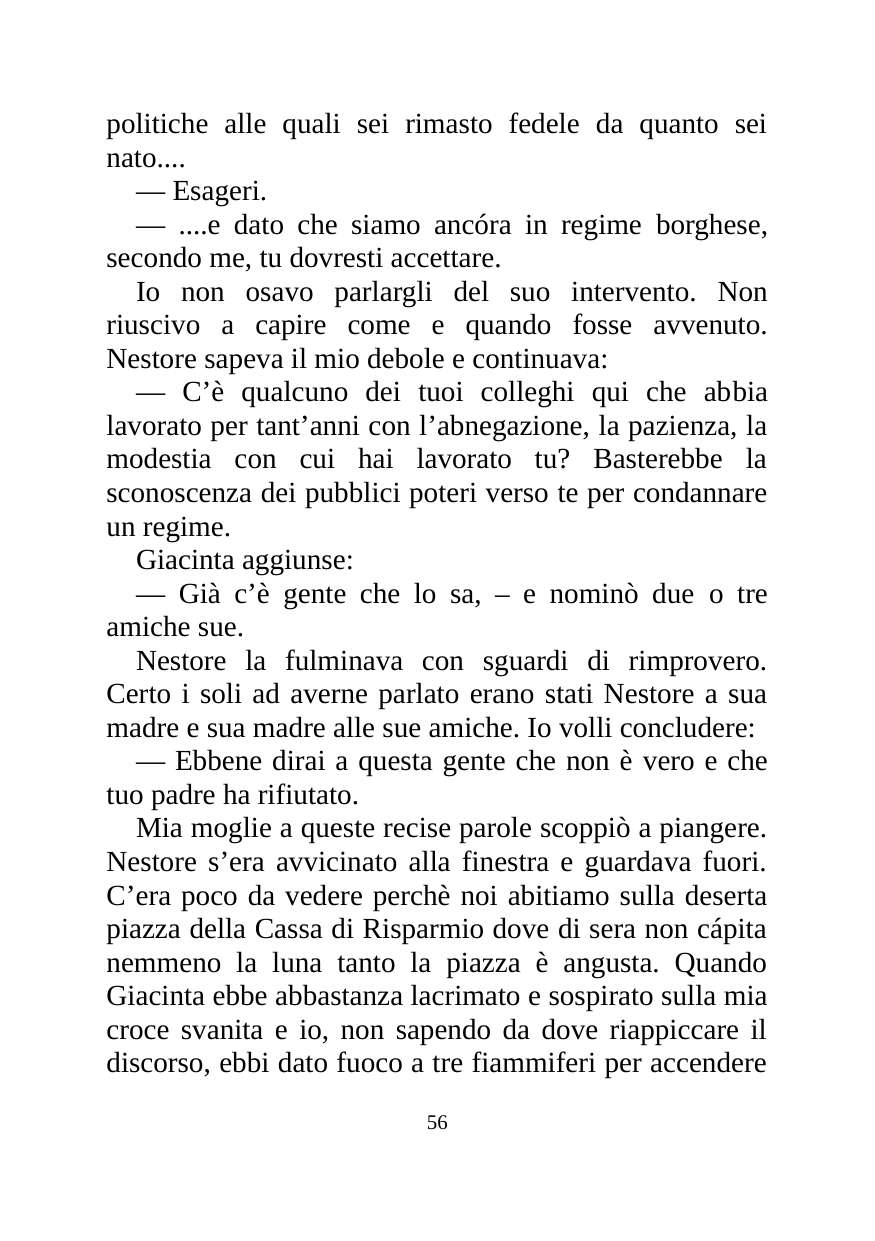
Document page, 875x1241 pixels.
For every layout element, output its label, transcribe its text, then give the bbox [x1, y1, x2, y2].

text — Già c’è gente che lo sa, – e nominò due o tre amiche sue. [106, 576, 768, 643]
text Nestore la fulminava con sguardi di rimprovero. Certo i soli ad averne parlato erano stati Nestore a sua madre e sua madre alle sue amiche. Io volli concludere: [106, 643, 768, 743]
text — ....e dato che siamo ancóra in regime borghese, secondo me, tu dovresti accettare. [106, 207, 768, 274]
text — Ebbene dirai a questa gente che non è vero e che tuo padre ha rifiutato. [106, 743, 768, 811]
text — C’è qualcuno dei tuoi colleghi qui che abbia lavorato per tant’anni con l’abnegazione, la pazienza, la modestia con cui hai lavorato tu? Basterebbe la sconoscenza dei pubblici poteri verso te per condannare un regime. [106, 374, 768, 542]
text politiche alle quali sei rimasto fedele da quanto sei nato.... [106, 106, 768, 173]
text Giacinta aggiunse: [106, 542, 768, 576]
text Mia moglie a queste recise parole scoppiò a piangere. Nestore s’era avvicinato alla finestra e guardava fuori. C’era poco da vedere perchè noi abitiamo sulla deserta piazza della Cassa di Risparmio dove di sera non cápita nemmeno la luna tanto la piazza è angusta. Quando Giacinta ebbe abbastanza lacrimato e sospirato sulla mia croce svanita e io, non sapendo da dove riappiccare il discorso, ebbi dato fuoco a tre fiammiferi per accendere [106, 811, 768, 1079]
text Io non osavo parlargli del suo intervento. Non riuscivo a capire come e quando fosse avvenuto. Nestore sapeva il mio debole e continuava: [106, 274, 768, 374]
text — Esageri. [106, 173, 768, 207]
